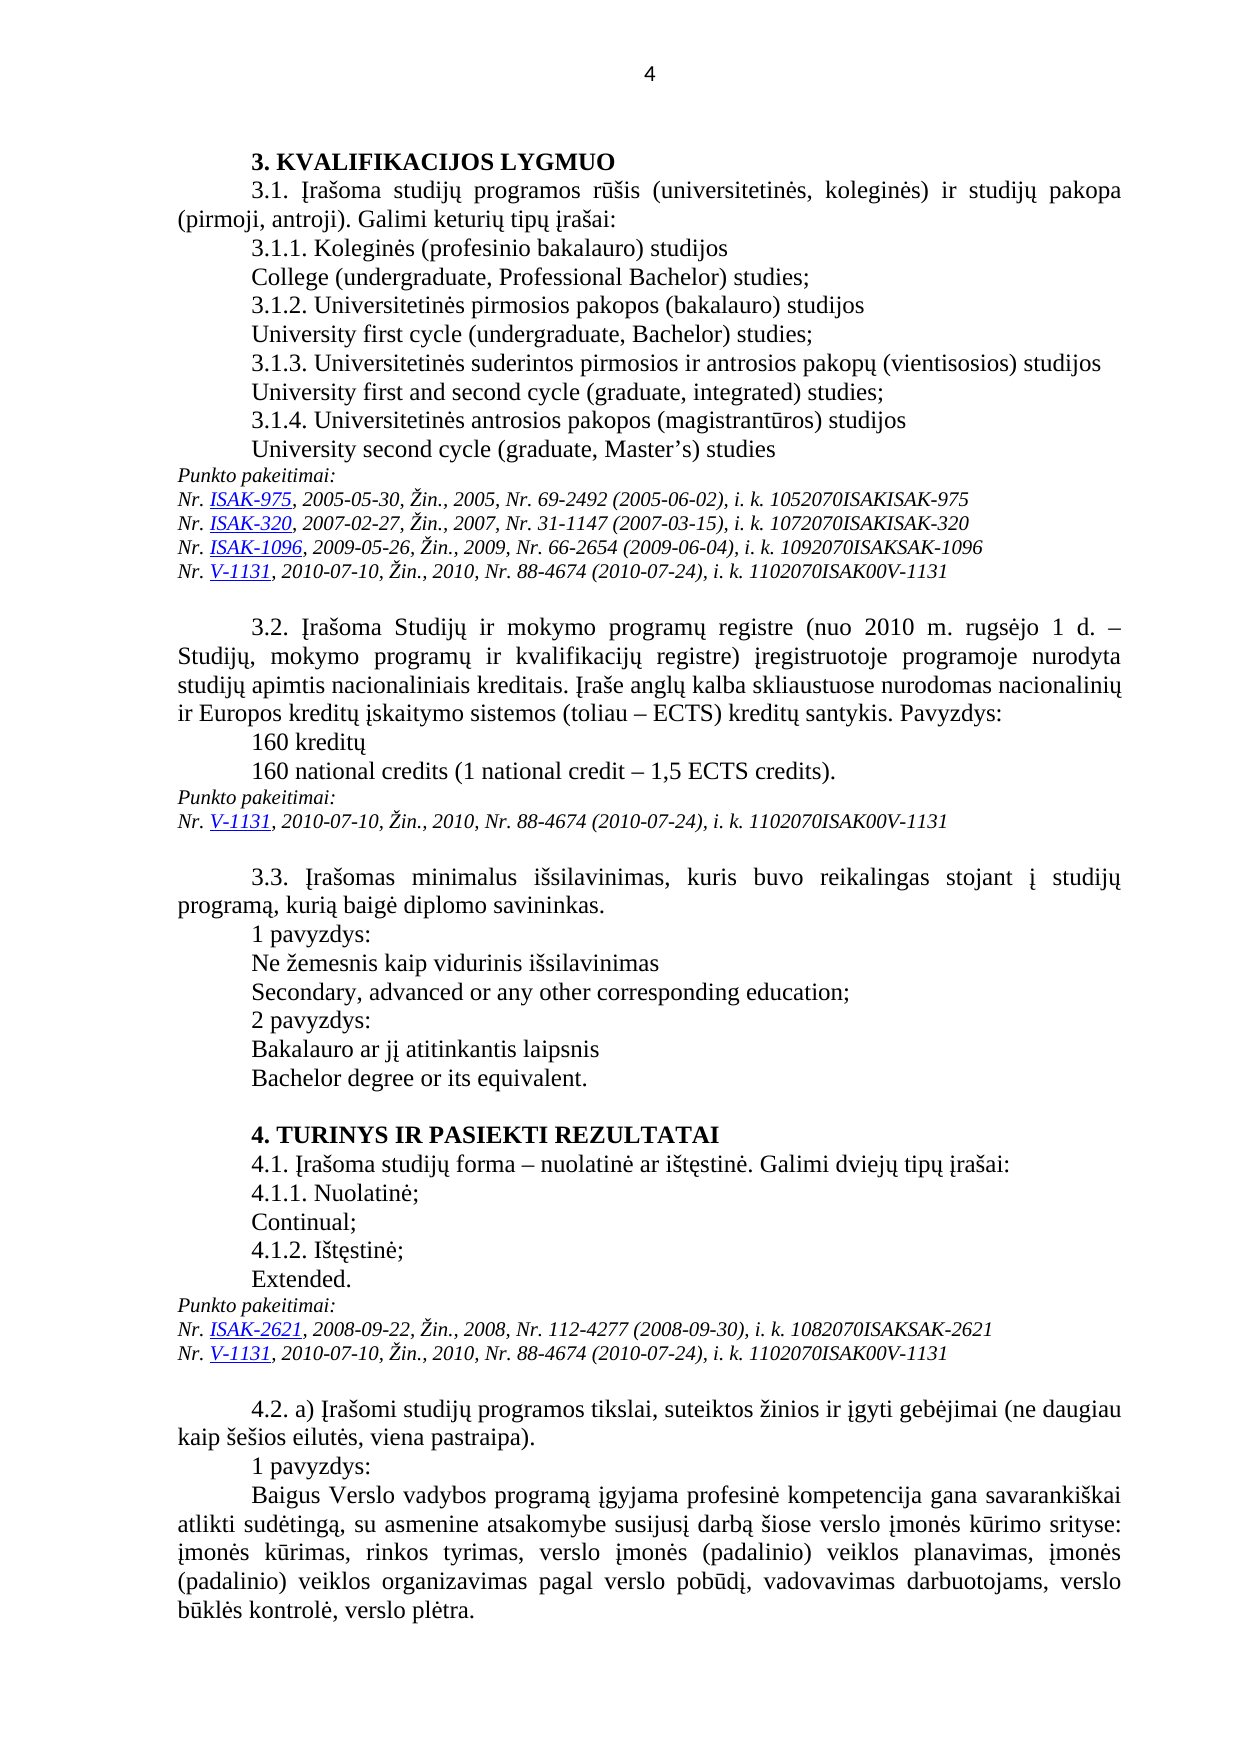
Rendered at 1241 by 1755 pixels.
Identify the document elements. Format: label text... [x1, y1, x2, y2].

text Continual; [177, 1207, 1122, 1235]
text Punkto pakeitimai: [177, 785, 1122, 809]
text 1 pavyzdys: [177, 1451, 1122, 1480]
text 4.1.2. Ištęstinė; [177, 1235, 1122, 1264]
text 1 pavyzdys: [177, 919, 1122, 948]
text 160 national credits (1 national credit – 1,5 ECTS credits). [177, 756, 1122, 785]
text 3.1.2. Universitetinės pirmosios pakopos (bakalauro) studijos [177, 291, 1122, 319]
text Ne žemesnis kaip vidurinis išsilavinimas [177, 948, 1122, 977]
text Nr. ISAK-2621, 2008-09-22, Žin., 2008, Nr. 112-4277 (2008-09-30), i. k. 1082070ISAKSAK-2621 [177, 1317, 1122, 1341]
text 4. TURINYS IR PASIEKTI REZULTATAI [177, 1120, 1122, 1149]
text 3.1.4. Universitetinės antrosios pakopos (magistrantūros) studijos [177, 406, 1122, 434]
text Bachelor degree or its equivalent. [177, 1063, 1122, 1092]
text 3.2. Įrašoma Studijų ir mokymo programų registre (nuo 2010 m. rugsėjo 1 d. – Studijų, mokymo programų ir kvalifikacijų registre) įregistruotoje programoje nurodyta studijų apimtis nacionaliniais kreditais. Įraše anglų kalba skliaustuose nurodomas nacionalinių ir Europos kreditų įskaitymo sistemos (toliau – ECTS) kreditų santykis. Pavyzdys: [177, 612, 1122, 727]
text 4.1. Įrašoma studijų forma – nuolatinė ar ištęstinė. Galimi dviejų tipų įrašai: [177, 1149, 1122, 1178]
text 4.2. a) Įrašomi studijų programos tikslai, suteiktos žinios ir įgyti gebėjimai (ne daugiau kaip šešios eilutės, viena pastraipa). [177, 1394, 1122, 1451]
text 3. KVALIFIKACIJOS LYGMUO [177, 147, 1122, 176]
text Punkto pakeitimai: [177, 463, 1122, 487]
text 4.1.1. Nuolatinė; [177, 1178, 1122, 1207]
text 160 kreditų [177, 727, 1122, 756]
text Nr. ISAK-1096, 2009-05-26, Žin., 2009, Nr. 66-2654 (2009-06-04), i. k. 1092070ISAKSAK-1096 [177, 535, 1122, 559]
text Nr. V-1131, 2010-07-10, Žin., 2010, Nr. 88-4674 (2010-07-24), i. k. 1102070ISAK00V-1131 [177, 809, 1122, 833]
text College (undergraduate, Professional Bachelor) studies; [177, 262, 1122, 291]
text 3.1.3. Universitetinės suderintos pirmosios ir antrosios pakopų (vientisosios) studijos [177, 348, 1122, 377]
text 2 pavyzdys: [177, 1005, 1122, 1034]
text Punkto pakeitimai: [177, 1293, 1122, 1317]
text Extended. [177, 1264, 1122, 1293]
text Bakalauro ar jį atitinkantis laipsnis [177, 1034, 1122, 1063]
text 3.3. Įrašomas minimalus išsilavinimas, kuris buvo reikalingas stojant į studijų programą, kurią baigė diplomo savininkas. [177, 862, 1122, 919]
text Nr. V-1131, 2010-07-10, Žin., 2010, Nr. 88-4674 (2010-07-24), i. k. 1102070ISAK00V-1131 [177, 1341, 1122, 1365]
text Nr. ISAK-975, 2005-05-30, Žin., 2005, Nr. 69-2492 (2005-06-02), i. k. 1052070ISAKISAK-975 [177, 487, 1122, 511]
text Baigus Verslo vadybos programą įgyjama profesinė kompetencija gana savarankiškai atlikti sudėtingą, su asmenine atsakomybe susijusį darbą šiose verslo įmonės kūrimo srityse: įmonės kūrimas, rinkos tyrimas, verslo įmonės (padalinio) veiklos planavimas, įmonės (padalinio) veiklos organizavimas pagal verslo pobūdį, vadovavimas darbuotojams, verslo būklės kontrolė, verslo plėtra. [177, 1480, 1122, 1624]
text University first and second cycle (graduate, integrated) studies; [177, 377, 1122, 406]
text 3.1. Įrašoma studijų programos rūšis (universitetinės, koleginės) ir studijų pakopa (pirmoji, antroji). Galimi keturių tipų įrašai: [177, 176, 1122, 233]
text University second cycle (graduate, Master’s) studies [177, 434, 1122, 463]
text 3.1.1. Koleginės (profesinio bakalauro) studijos [177, 233, 1122, 262]
text Nr. V-1131, 2010-07-10, Žin., 2010, Nr. 88-4674 (2010-07-24), i. k. 1102070ISAK00V-1131 [177, 559, 1122, 583]
text Secondary, advanced or any other corresponding education; [177, 977, 1122, 1005]
text University first cycle (undergraduate, Bachelor) studies; [177, 319, 1122, 348]
text Nr. ISAK-320, 2007-02-27, Žin., 2007, Nr. 31-1147 (2007-03-15), i. k. 1072070ISAKISAK-320 [177, 511, 1122, 535]
